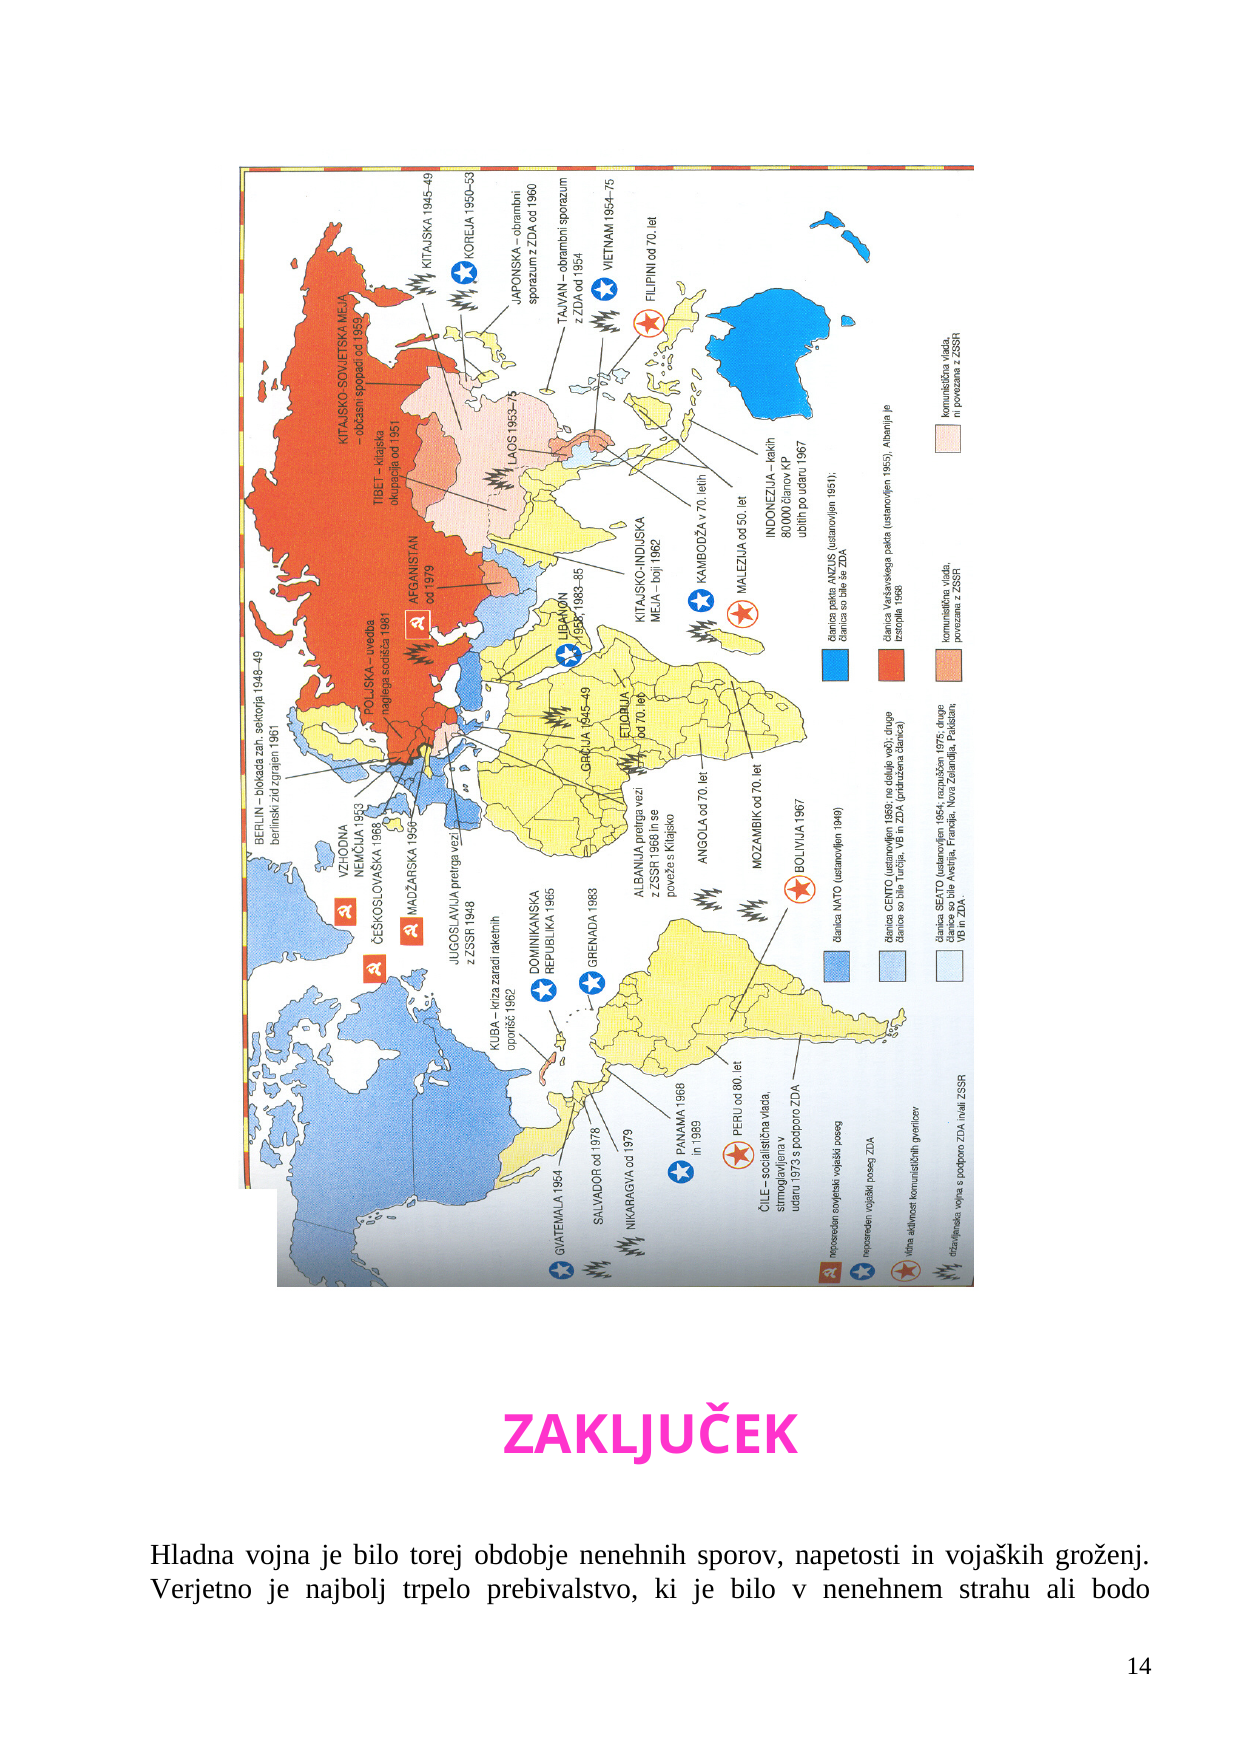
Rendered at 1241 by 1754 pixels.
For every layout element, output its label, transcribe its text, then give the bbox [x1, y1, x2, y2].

text Hladna vojna je bilo torej obdobje nenehnih sporov, napetosti in vojaških groženj. Verjetno je najbolj trpelo prebivalstvo, ki je bilo v nenehnem strahu ali bodo [150, 1537, 1152, 1604]
picture [150, 149, 1012, 1322]
text ZAKLJUČEK [150, 1395, 1152, 1469]
